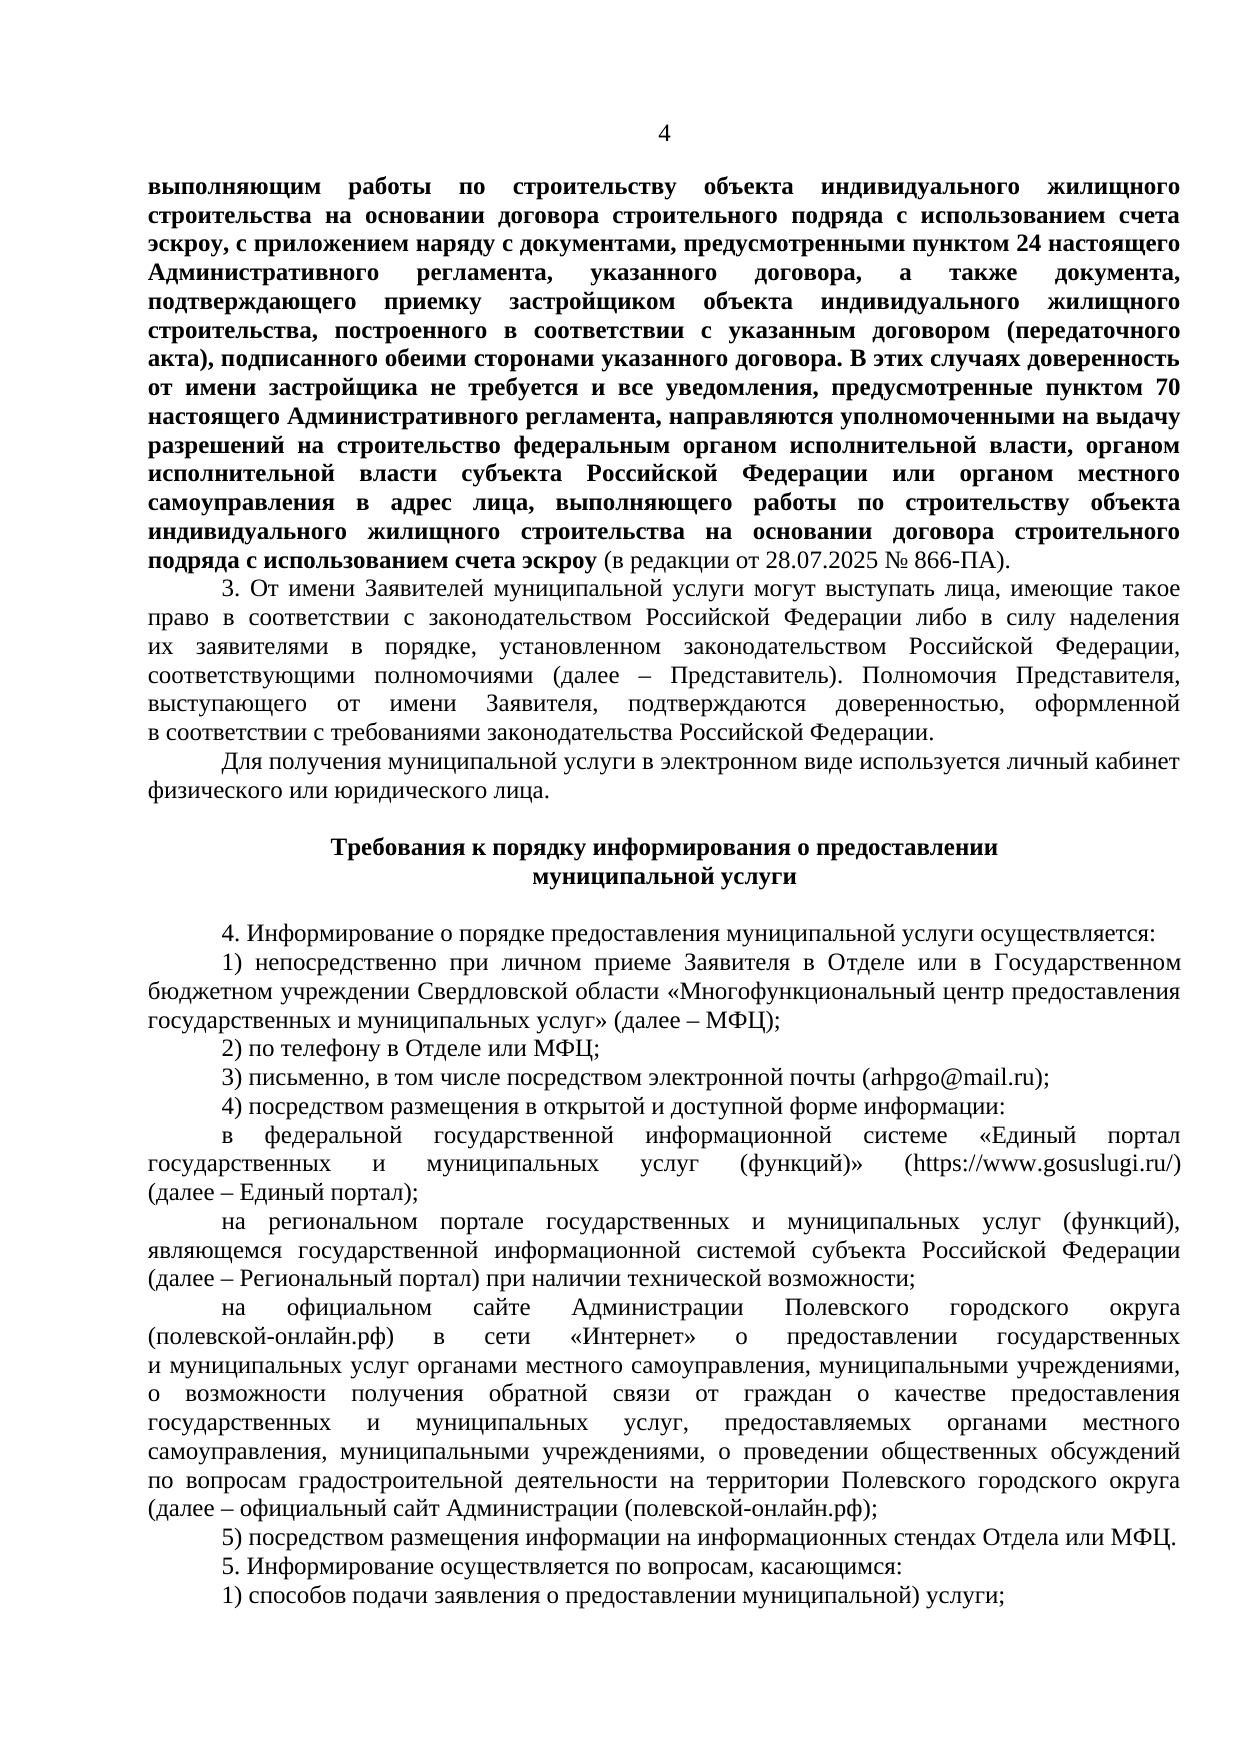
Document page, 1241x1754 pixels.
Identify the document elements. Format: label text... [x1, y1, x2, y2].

subtitle 2) по телефону в Отделе или МФЦ; [148, 1033, 1181, 1062]
subtitle 1) непосредственно при личном приеме Заявителя в Отделе или в Государственном бюджетном учреждении Свердловской области «Многофункциональный центр предоставления государственных и муниципальных услуг» (далее – МФЦ); [148, 947, 1181, 1033]
subtitle 5) посредством размещения информации на информационных стендах Отдела или МФЦ. [148, 1522, 1181, 1551]
subtitle 4) посредством размещения в открытой и доступной форме информации: [148, 1091, 1181, 1120]
subtitle 4. Информирование о порядке предоставления муниципальной услуги осуществляется: [148, 918, 1181, 947]
list 5. Информирование осуществляется по вопросам, касающимся: [148, 1551, 1181, 1580]
text муниципальной услуги [148, 861, 1181, 890]
text Для получения муниципальной услуги в электронном виде используется личный кабинет физического или юридического лица. [148, 746, 1181, 803]
text выполняющим работы по строительству объекта индивидуального жилищного строительства на основании договора строительного подряда с использованием счета эскроу, с приложением наряду с документами, предусмотренными пунктом 24 настоящего Административного регламента, указанного договора, а также документа, подтверждающего приемку застройщиком объекта индивидуального жилищного строительства, построенного в соответствии с указанным договором (передаточного акта), подписанного обеими сторонами указанного договора. В этих случаях доверенность от имени застройщика не требуется и все уведомления, предусмотренные пунктом 70 настоящего Административного регламента, направляются уполномоченными на выдачу разрешений на строительство федеральным органом исполнительной власти, органом исполнительной власти субъекта Российской Федерации или органом местного самоуправления в адрес лица, выполняющего работы по строительству объекта индивидуального жилищного строительства на основании договора строительного подряда с использованием счета эскроу (в редакции от 28.07.2025 № 866-ПА). [148, 171, 1181, 573]
text Требования к порядку информирования о предоставлении [148, 832, 1181, 861]
subtitle на официальном сайте Администрации Полевского городского округа (полевской-онлайн.рф) в сети «Интернет» о предоставлении государственных и муниципальных услуг органами местного самоуправления, муниципальными учреждениями, о возможности получения обратной связи от граждан о качестве предоставления государственных и муниципальных услуг, предоставляемых органами местного самоуправления, муниципальными учреждениями, о проведении общественных обсуждений по вопросам градостроительной деятельности на территории Полевского городского округа (далее ‒ официальный сайт Администрации (полевской-онлайн.рф); [148, 1292, 1181, 1522]
list 1) способов подачи заявления о предоставлении муниципальной) услуги; [148, 1580, 1181, 1608]
subtitle 3) письменно, в том числе посредством электронной почты (arhpgo@mail.ru); [148, 1062, 1181, 1091]
text 3. От имени Заявителей муниципальной услуги могут выступать лица, имеющие такое право в соответствии с законодательством Российской Федерации либо в силу наделения их заявителями в порядке, установленном законодательством Российской Федерации, соответствующими полномочиями (далее – Представитель). Полномочия Представителя, выступающего от имени Заявителя, подтверждаются доверенностью, оформленной в соответствии с требованиями законодательства Российской Федерации. [148, 573, 1181, 746]
subtitle на региональном портале государственных и муниципальных услуг (функций), являющемся государственной информационной системой субъекта Российской Федерации (далее – Региональный портал) при наличии технической возможности; [148, 1206, 1181, 1292]
subtitle в федеральной государственной информационной системе «Единый портал государственных и муниципальных услуг (функций)» (https://www.gosuslugi.ru/) (далее – Единый портал); [148, 1120, 1181, 1206]
